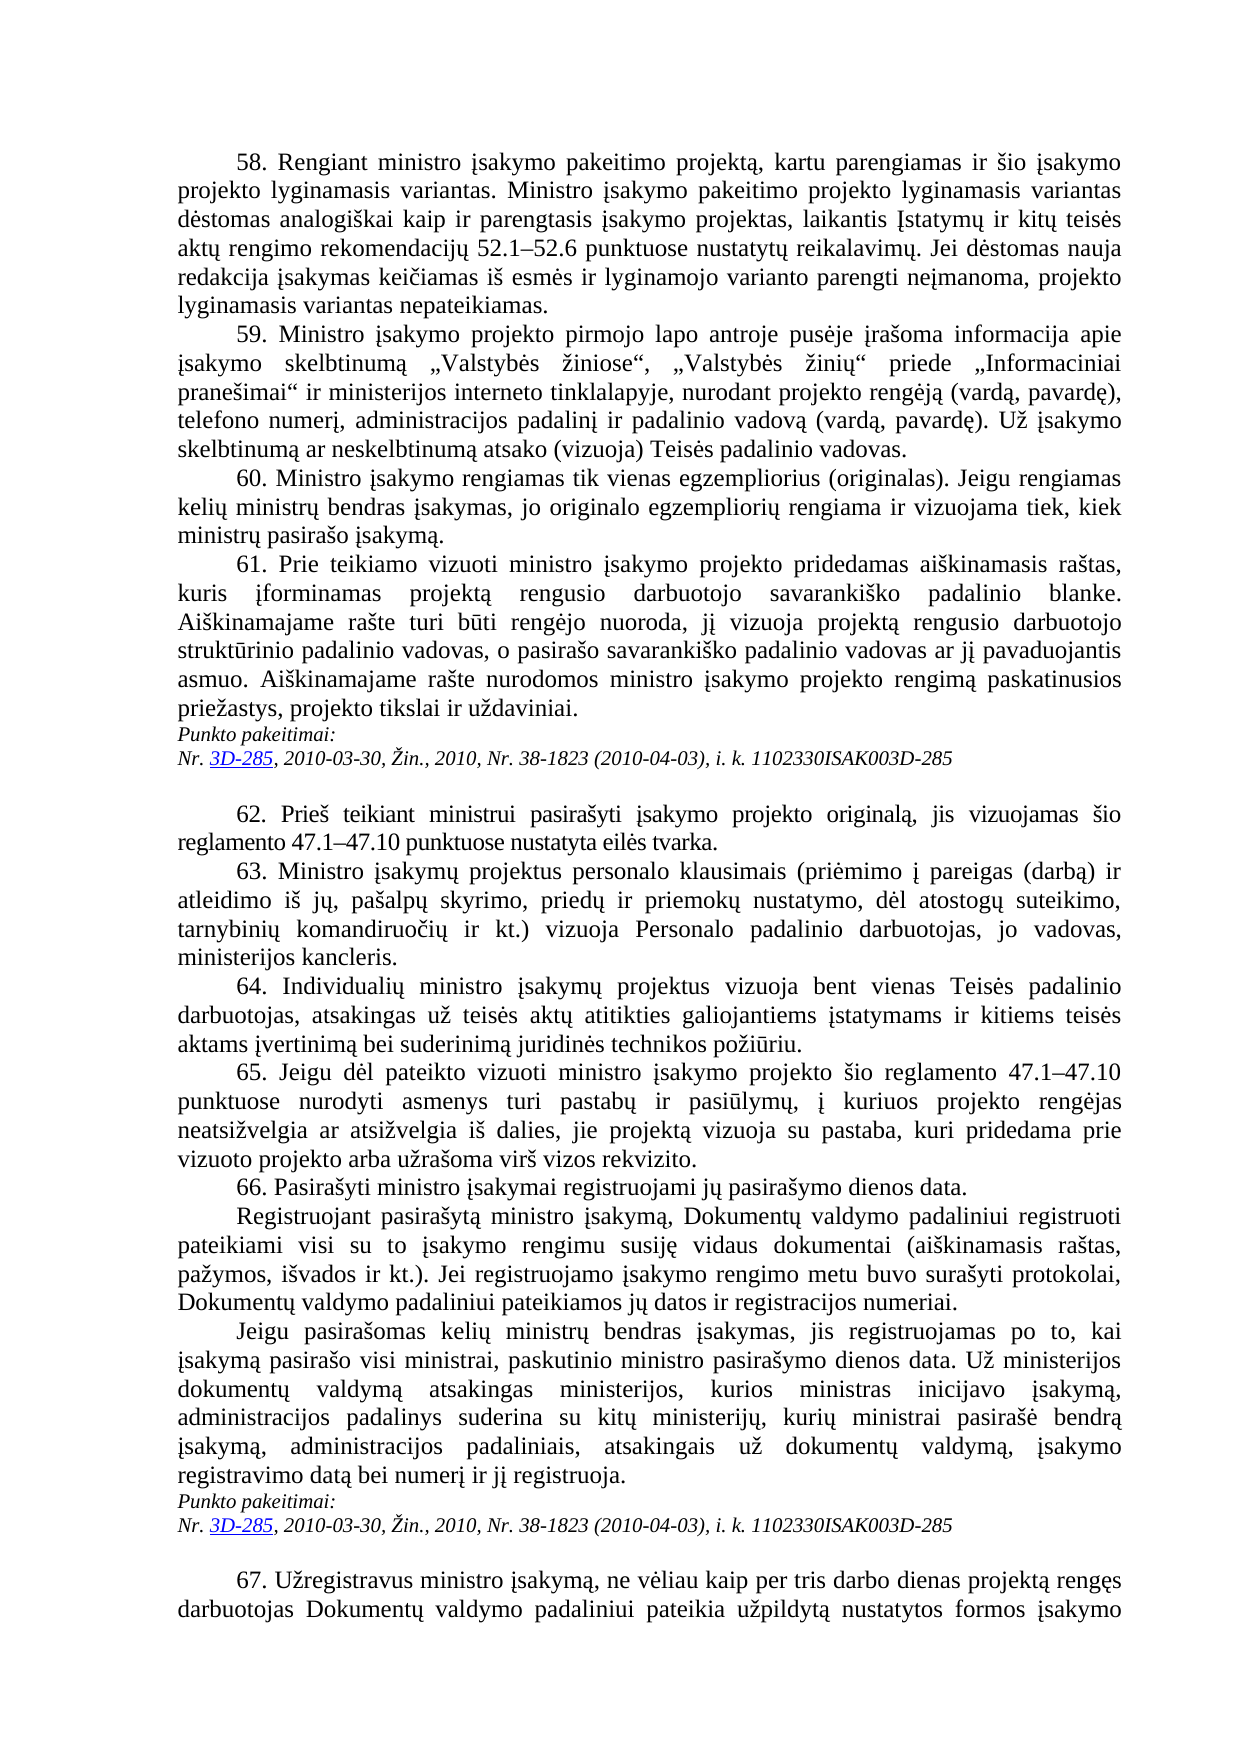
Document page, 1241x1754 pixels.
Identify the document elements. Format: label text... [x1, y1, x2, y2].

text 59. Ministro įsakymo projekto pirmojo lapo antroje pusėje įrašoma informacija apie įsakymo skelbtinumą „Valstybės žiniose“, „Valstybės žinių“ priede „Informaciniai pranešimai“ ir ministerijos interneto tinklalapyje, nurodant projekto rengėją (vardą, pavardę), telefono numerį, administracijos padalinį ir padalinio vadovą (vardą, pavardę). Už įsakymo skelbtinumą ar neskelbtinumą atsako (vizuoja) Teisės padalinio vadovas. [177, 319, 1122, 463]
text 61. Prie teikiamo vizuoti ministro įsakymo projekto pridedamas aiškinamasis raštas, kuris įforminamas projektą rengusio darbuotojo savarankiško padalinio blanke. Aiškinamajame rašte turi būti rengėjo nuoroda, jį vizuoja projektą rengusio darbuotojo struktūrinio padalinio vadovas, o pasirašo savarankiško padalinio vadovas ar jį pavaduojantis asmuo. Aiškinamajame rašte nurodomos ministro įsakymo projekto rengimą paskatinusios priežastys, projekto tikslai ir uždaviniai. [177, 549, 1122, 722]
text Nr. 3D-285, 2010-03-30, Žin., 2010, Nr. 38-1823 (2010-04-03), i. k. 1102330ISAK003D-285 [177, 746, 1122, 770]
text 62. Prieš teikiant ministrui pasirašyti įsakymo projekto originalą, jis vizuojamas šio reglamento 47.1–47.10 punktuose nustatyta eilės tvarka. [177, 799, 1122, 856]
text Nr. 3D-285, 2010-03-30, Žin., 2010, Nr. 38-1823 (2010-04-03), i. k. 1102330ISAK003D-285 [177, 1513, 1122, 1537]
text 65. Jeigu dėl pateikto vizuoti ministro įsakymo projekto šio reglamento 47.1–47.10 punktuose nurodyti asmenys turi pastabų ir pasiūlymų, į kuriuos projekto rengėjas neatsižvelgia ar atsižvelgia iš dalies, jie projektą vizuoja su pastaba, kuri pridedama prie vizuoto projekto arba užrašoma virš vizos rekvizito. [177, 1057, 1122, 1172]
text 63. Ministro įsakymų projektus personalo klausimais (priėmimo į pareigas (darbą) ir atleidimo iš jų, pašalpų skyrimo, priedų ir priemokų nustatymo, dėl atostogų suteikimo, tarnybinių komandiruočių ir kt.) vizuoja Personalo padalinio darbuotojas, jo vadovas, ministerijos kancleris. [177, 856, 1122, 971]
text 64. Individualių ministro įsakymų projektus vizuoja bent vienas Teisės padalinio darbuotojas, atsakingas už teisės aktų atitikties galiojantiems įstatymams ir kitiems teisės aktams įvertinimą bei suderinimą juridinės technikos požiūriu. [177, 971, 1122, 1057]
text 67. Užregistravus ministro įsakymą, ne vėliau kaip per tris darbo dienas projektą rengęs darbuotojas Dokumentų valdymo padaliniui pateikia užpildytą nustatytos formos įsakymo [177, 1566, 1122, 1623]
text Registruojant pasirašytą ministro įsakymą, Dokumentų valdymo padaliniui registruoti pateikiami visi su to įsakymo rengimu susiję vidaus dokumentai (aiškinamasis raštas, pažymos, išvados ir kt.). Jei registruojamo įsakymo rengimo metu buvo surašyti protokolai, Dokumentų valdymo padaliniui pateikiamos jų datos ir registracijos numeriai. [177, 1201, 1122, 1316]
text 66. Pasirašyti ministro įsakymai registruojami jų pasirašymo dienos data. [177, 1172, 1122, 1201]
text 60. Ministro įsakymo rengiamas tik vienas egzempliorius (originalas). Jeigu rengiamas kelių ministrų bendras įsakymas, jo originalo egzempliorių rengiama ir vizuojama tiek, kiek ministrų pasirašo įsakymą. [177, 463, 1122, 549]
text Punkto pakeitimai: [177, 722, 1122, 746]
text Punkto pakeitimai: [177, 1489, 1122, 1513]
text Jeigu pasirašomas kelių ministrų bendras įsakymas, jis registruojamas po to, kai įsakymą pasirašo visi ministrai, paskutinio ministro pasirašymo dienos data. Už ministerijos dokumentų valdymą atsakingas ministerijos, kurios ministras inicijavo įsakymą, administracijos padalinys suderina su kitų ministerijų, kurių ministrai pasirašė bendrą įsakymą, administracijos padaliniais, atsakingais už dokumentų valdymą, įsakymo registravimo datą bei numerį ir jį registruoja. [177, 1316, 1122, 1489]
text 58. Rengiant ministro įsakymo pakeitimo projektą, kartu parengiamas ir šio įsakymo projekto lyginamasis variantas. Ministro įsakymo pakeitimo projekto lyginamasis variantas dėstomas analogiškai kaip ir parengtasis įsakymo projektas, laikantis Įstatymų ir kitų teisės aktų rengimo rekomendacijų 52.1–52.6 punktuose nustatytų reikalavimų. Jei dėstomas nauja redakcija įsakymas keičiamas iš esmės ir lyginamojo varianto parengti neįmanoma, projekto lyginamasis variantas nepateikiamas. [177, 147, 1122, 319]
